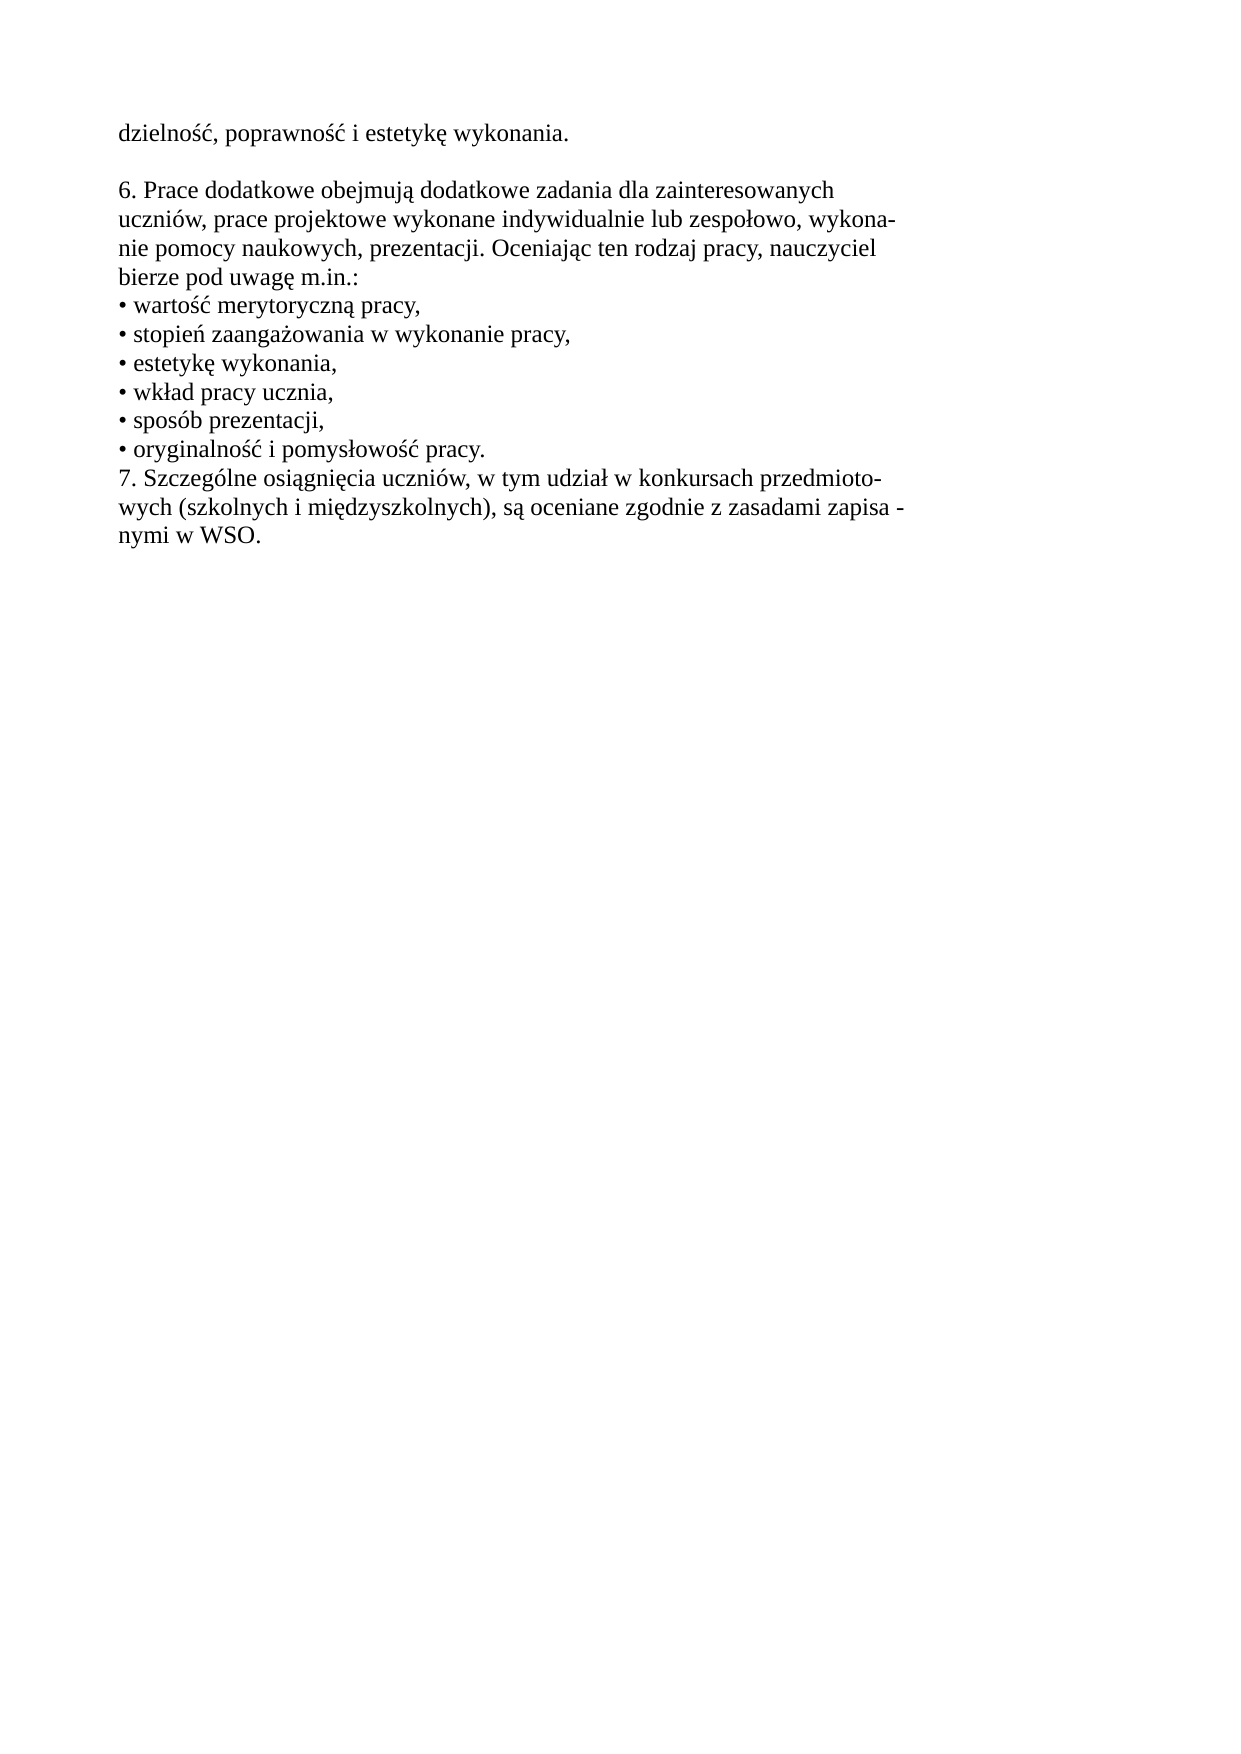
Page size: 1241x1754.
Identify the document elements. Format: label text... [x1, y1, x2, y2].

text • wartość merytoryczną pracy, [118, 291, 1122, 319]
text nie pomocy naukowych, prezentacji. Oceniając ten rodzaj pracy, nauczyciel [118, 233, 1122, 262]
text 6. Prace dodatkowe obejmują dodatkowe zadania dla zainteresowanych [118, 176, 1122, 204]
text • stopień zaangażowania w wykonanie pracy, [118, 319, 1122, 348]
text uczniów, prace projektowe wykonane indywidualnie lub zespołowo, wykona- [118, 204, 1122, 233]
text wych (szkolnych i międzyszkolnych), są oceniane zgodnie z zasadami zapisa - [118, 492, 1122, 521]
text • estetykę wykonania, [118, 348, 1122, 377]
text • sposób prezentacji, [118, 406, 1122, 434]
text dzielność, poprawność i estetykę wykonania. [118, 118, 1122, 147]
text 7. Szczególne osiągnięcia uczniów, w tym udział w konkursach przedmioto- [118, 463, 1122, 492]
text • wkład pracy ucznia, [118, 377, 1122, 406]
text • oryginalność i pomysłowość pracy. [118, 434, 1122, 463]
text nymi w WSO. [118, 521, 1122, 549]
text bierze pod uwagę m.in.: [118, 262, 1122, 291]
